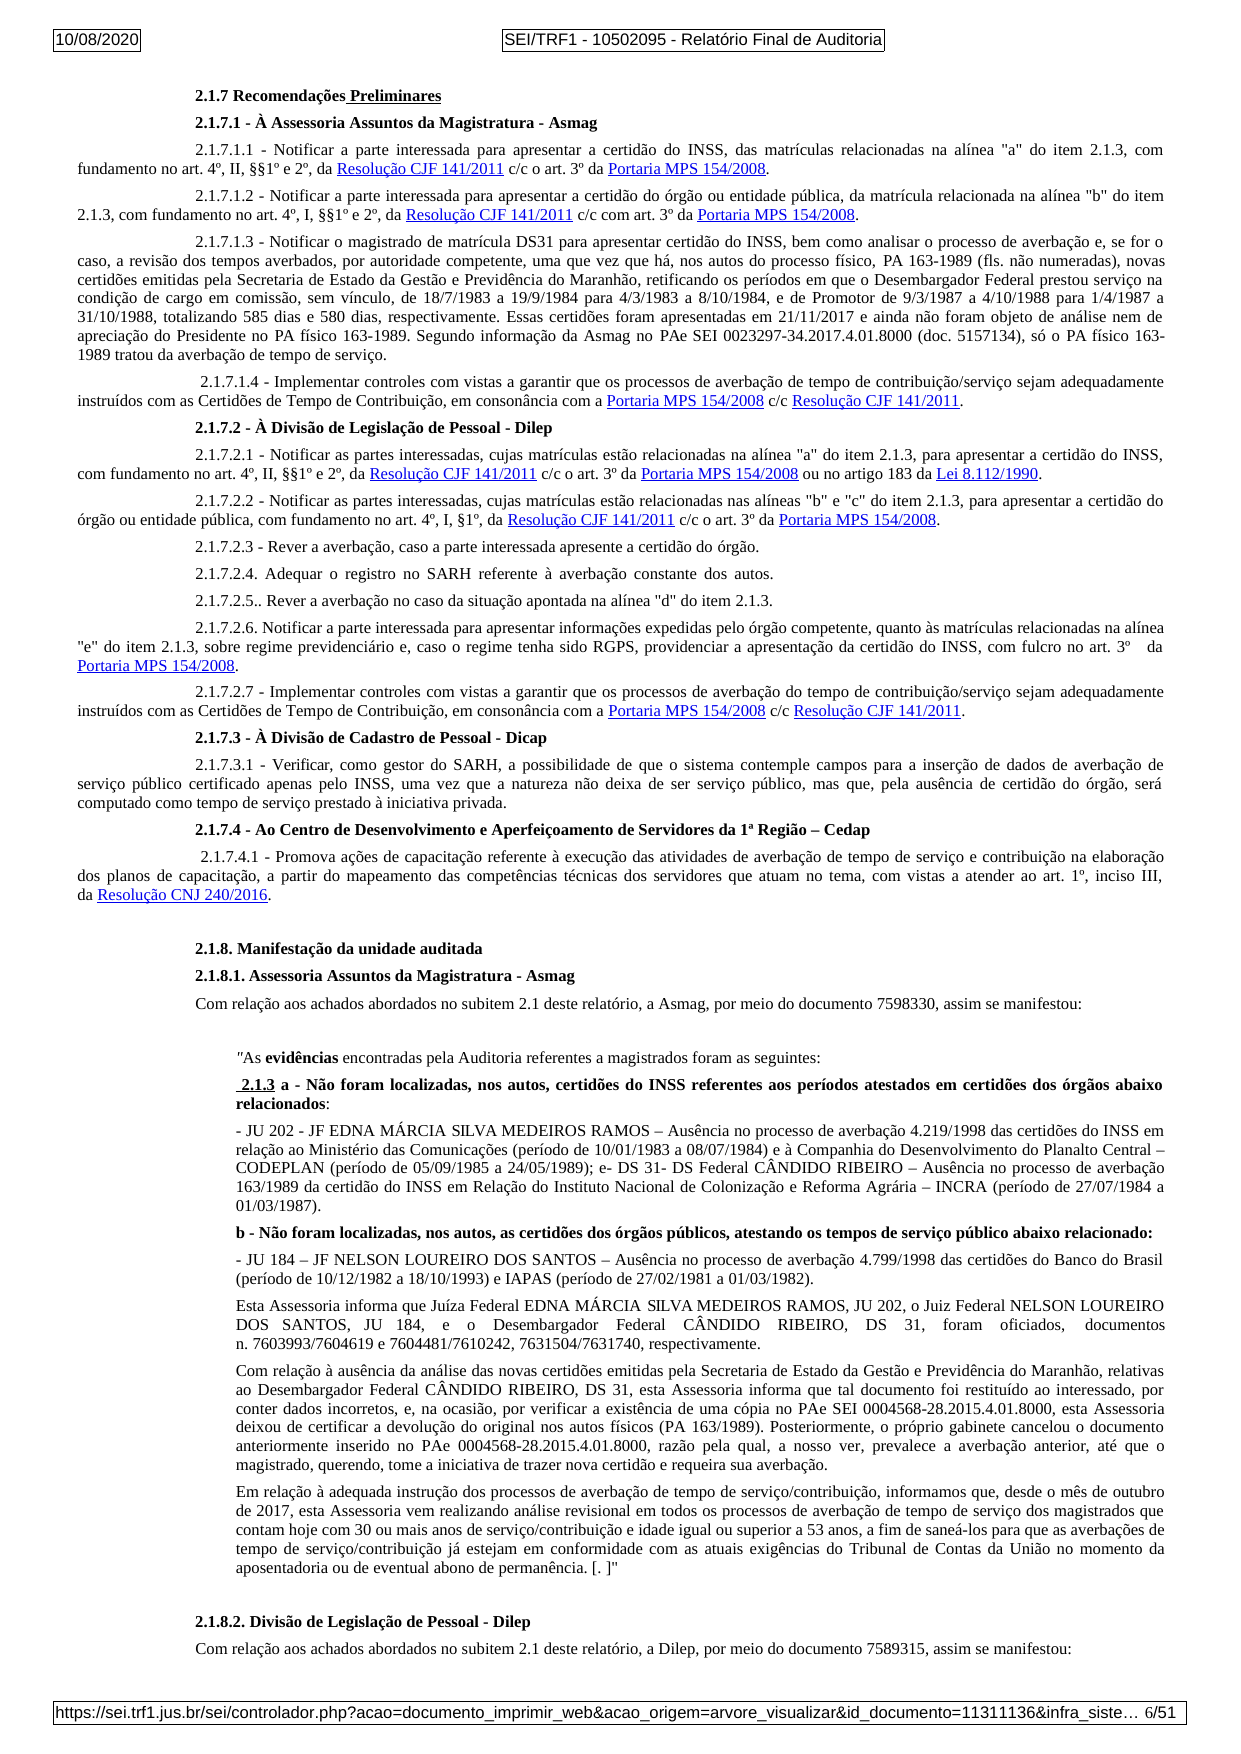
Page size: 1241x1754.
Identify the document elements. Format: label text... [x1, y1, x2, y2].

text 2.1.7.2.4. Adequar o registro no SARH referente à averbação constante dos autos. 2.1.7.2.5.. Rever a averbação no caso da situação apontada na alínea "d" do item 2.1.3. [195, 564, 774, 610]
list - Notificar a parte interessada para apresentar a certidão do órgão ou entidade pública, da matrícula relacionada na alínea "b" do item 2.1.3, com fundamento no art. 4º, I, §§1º e 2º, da Resolução CJF 141/2011 c/c com art. 3º da Portaria MPS 154/2008. [77, 186, 1165, 224]
list - À Assessoria Assuntos da Magistratura - Asmag [195, 113, 1196, 132]
subtitle Recomendações Preliminares [195, 86, 1196, 105]
list - Verificar, como gestor do SARH, a possibilidade de que o sistema contemple campos para a inserção de dados de averbação de serviço público certificado apenas pelo INSS, uma vez que a natureza não deixa de ser serviço público, mas que, pela ausência de certidão do órgão, será computado como tempo de serviço prestado à iniciativa privada. [77, 756, 1165, 812]
subtitle - À Divisão de Legislação de Pessoal - Dilep [195, 418, 1196, 437]
subtitle 2.1.3 a - Não foram localizadas, nos autos, certidões do INSS referentes aos períodos atestados em certidões dos órgãos abaixo relacionados: [236, 1075, 1164, 1113]
list - Implementar controles com vistas a garantir que os processos de averbação de tempo de contribuição/serviço sejam adequadamente instruídos com as Certidões de Tempo de Contribuição, em consonância com a Portaria MPS 154/2008 c/c Resolução CJF 141/2011. [77, 372, 1166, 410]
subtitle b - Não foram localizadas, nos autos, as certidões dos órgãos públicos, atestando os tempos de serviço público abaixo relacionado: [236, 1223, 1196, 1242]
list - Notificar as partes interessadas, cujas matrículas estão relacionadas nas alíneas "b" e "c" do item 2.1.3, para apresentar a certidão do órgão ou entidade pública, com fundamento no art. 4º, I, §1º, da Resolução CJF 141/2011 c/c o art. 3º da Portaria MPS 154/2008. [77, 491, 1165, 529]
list - Notificar o magistrado de matrícula DS31 para apresentar certidão do INSS, bem como analisar o processo de averbação e, se for o caso, a revisão dos tempos averbados, por autoridade competente, uma que vez que há, nos autos do processo físico, PA 163-1989 (fls. não numeradas), novas certidões emitidas pela Secretaria de Estado da Gestão e Previdência do Maranhão, retificando os períodos em que o Desembargador Federal prestou serviço na condição de cargo em comissão, sem vínculo, de 18/7/1983 a 19/9/1984 para 4/3/1983 a 8/10/1984, e de Promotor de 9/3/1987 a 4/10/1988 para 1/4/1987 a 31/10/1988, totalizando 585 dias e 580 dias, respectivamente. Essas certidões foram apresentadas em 21/11/2017 e ainda não foram objeto de análise nem de apreciação do Presidente no PA físico 163-1989. Segundo informação da Asmag no PAe SEI 0023297-34.2017.4.01.8000 (doc. 5157134), só o PA físico 163- 1989 tratou da averbação de tempo de serviço. [77, 232, 1165, 364]
text 2.1.7.2.6. Notificar a parte interessada para apresentar informações expedidas pelo órgão competente, quanto às matrículas relacionadas na alínea "e" do item 2.1.3, sobre regime previdenciário e, caso o regime tenha sido RGPS, providenciar a apresentação da certidão do INSS, com fulcro no art. 3º da Portaria MPS 154/2008. [77, 618, 1165, 674]
text 2.1.7.2.7 - Implementar controles com vistas a garantir que os processos de averbação do tempo de contribuição/serviço sejam adequadamente instruídos com as Certidões de Tempo de Contribuição, em consonância com a Portaria MPS 154/2008 c/c Resolução CJF 141/2011. [77, 683, 1165, 720]
text "As evidências encontradas pela Auditoria referentes a magistrados foram as seguintes: [236, 1048, 1196, 1067]
text Esta Assessoria informa que Juíza Federal EDNA MÁRCIA SILVA MEDEIROS RAMOS, JU 202, o Juiz Federal NELSON LOUREIRO DOS SANTOS, JU 184, e o Desembargador Federal CÂNDIDO RIBEIRO, DS 31, foram oficiados, documentos n. 7603993/7604619 e 7604481/7610242, 7631504/7631740, respectivamente. [236, 1296, 1165, 1353]
list Assessoria Assuntos da Magistratura - Asmag [195, 966, 1196, 985]
list - Promova ações de capacitação referente à execução das atividades de averbação de tempo de serviço e contribuição na elaboração dos planos de capacitação, a partir do mapeamento das competências técnicas dos servidores que atuam no tema, com vistas a atender ao art. 1º, inciso III, da Resolução CNJ 240/2016. [77, 848, 1165, 904]
text Com relação aos achados abordados no subitem 2.1 deste relatório, a Asmag, por meio do documento 7598330, assim se manifestou: [195, 993, 1196, 1013]
list - Notificar a parte interessada para apresentar a certidão do INSS, das matrículas relacionadas na alínea "a" do item 2.1.3, com fundamento no art. 4º, II, §§1º e 2º, da Resolução CJF 141/2011 c/c o art. 3º da Portaria MPS 154/2008. [77, 140, 1165, 178]
list - Notificar as partes interessadas, cujas matrículas estão relacionadas na alínea "a" do item 2.1.3, para apresentar a certidão do INSS, com fundamento no art. 4º, II, §§1º e 2º, da Resolução CJF 141/2011 c/c o art. 3º da Portaria MPS 154/2008 ou no artigo 183 da Lei 8.112/1990. [77, 445, 1166, 483]
subtitle Divisão de Legislação de Pessoal - Dilep [195, 1612, 1196, 1631]
subtitle Manifestação da unidade auditada [195, 939, 1196, 958]
subtitle - À Divisão de Cadastro de Pessoal - Dicap [195, 728, 1196, 747]
text Com relação à ausência da análise das novas certidões emitidas pela Secretaria de Estado da Gestão e Previdência do Maranhão, relativas ao Desembargador Federal CÂNDIDO RIBEIRO, DS 31, esta Assessoria informa que tal documento foi restituído ao interessado, por conter dados incorretos, e, na ocasião, por verificar a existência de uma cópia no PAe SEI 0004568-28.2015.4.01.8000, esta Assessoria deixou de certificar a devolução do original nos autos físicos (PA 163/1989). Posteriormente, o próprio gabinete cancelou o documento anteriormente inserido no PAe 0004568-28.2015.4.01.8000, razão pela qual, a nosso ver, prevalece a averbação anterior, até que o magistrado, querendo, tome a iniciativa de trazer nova certidão e requeira sua averbação. [236, 1361, 1166, 1474]
text Com relação aos achados abordados no subitem 2.1 deste relatório, a Dilep, por meio do documento 7589315, assim se manifestou: [195, 1639, 1196, 1658]
list JU 184 – JF NELSON LOUREIRO DOS SANTOS – Ausência no processo de averbação 4.799/1998 das certidões do Banco do Brasil (período de 10/12/1982 a 18/10/1993) e IAPAS (período de 27/02/1981 a 01/03/1982). [236, 1251, 1165, 1288]
subtitle - Ao Centro de Desenvolvimento e Aperfeiçoamento de Servidores da 1ª Região – Cedap [195, 820, 1196, 839]
list JU 202 - JF EDNA MÁRCIA SILVA MEDEIROS RAMOS – Ausência no processo de averbação 4.219/1998 das certidões do INSS em relação ao Ministério das Comunicações (período de 10/01/1983 a 08/07/1984) e à Companhia do Desenvolvimento do Planalto Central – CODEPLAN (período de 05/09/1985 a 24/05/1989); e- DS 31- DS Federal CÂNDIDO RIBEIRO – Ausência no processo de averbação 163/1989 da certidão do INSS em Relação do Instituto Nacional de Colonização e Reforma Agrária – INCRA (período de 27/07/1984 a 01/03/1987). [236, 1121, 1166, 1215]
text Em relação à adequada instrução dos processos de averbação de tempo de serviço/contribuição, informamos que, desde o mês de outubro de 2017, esta Assessoria vem realizando análise revisional em todos os processos de averbação de tempo de serviço dos magistrados que contam hoje com 30 ou mais anos de serviço/contribuição e idade igual ou superior a 53 anos, a fim de saneá-los para que as averbações de tempo de serviço/contribuição já estejam em conformidade com as atuais exigências do Tribunal de Contas da União no momento da aposentadoria ou de eventual abono de permanência. [. ]" [236, 1482, 1165, 1577]
list - Rever a averbação, caso a parte interessada apresente a certidão do órgão. [195, 537, 1196, 556]
